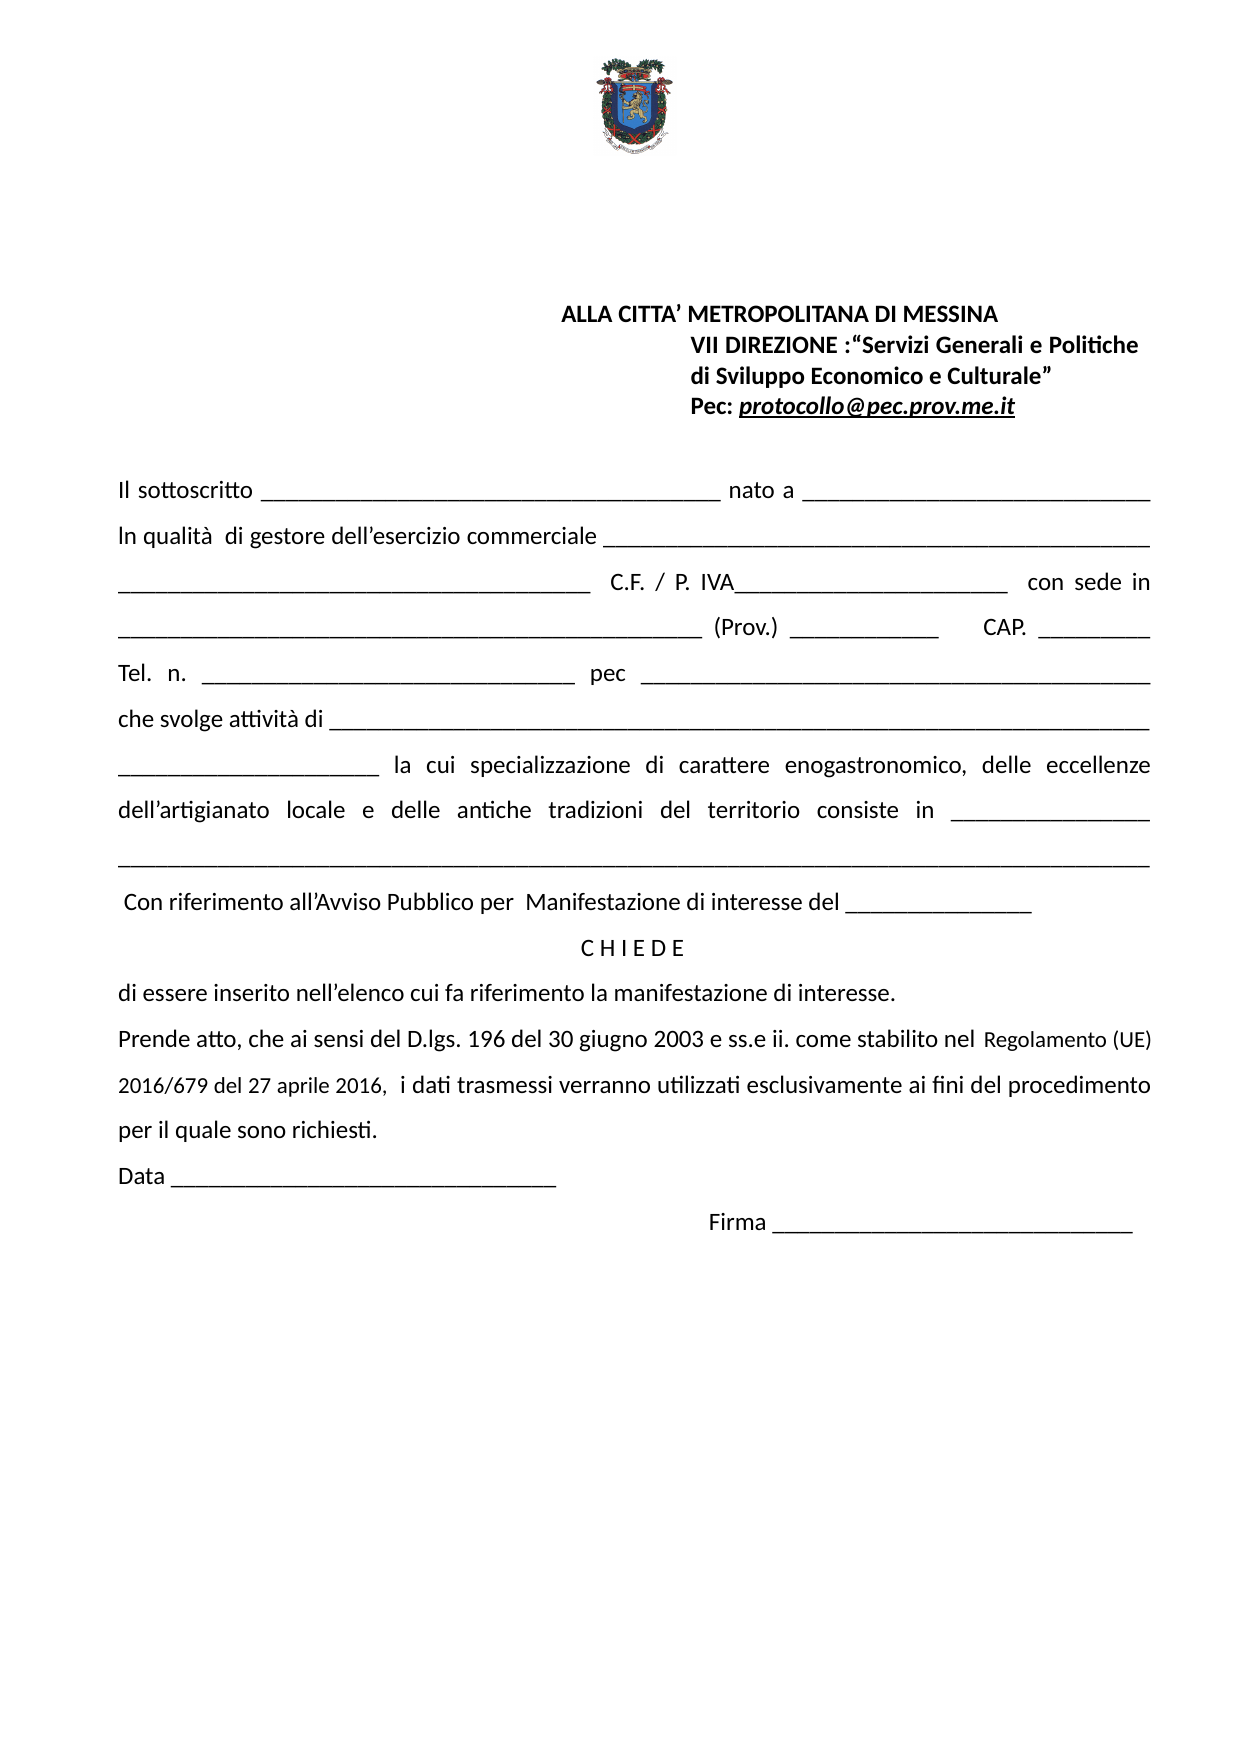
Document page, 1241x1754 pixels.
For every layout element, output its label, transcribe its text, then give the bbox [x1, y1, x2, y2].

text Firma _____________________________ [118, 1206, 1152, 1237]
text _____________________ la cui specializzazione di carattere enogastronomico, delle eccellenze dell’artigianato locale e delle antiche tradizioni del territorio consiste in ________________ ___________________________________________________________________________________ [118, 749, 1152, 871]
text Pec: protocollo@pec.prov.me.it [118, 390, 1152, 421]
text di essere inserito nell’elenco cui fa riferimento la manifestazione di interesse. [118, 977, 1152, 1008]
text VII DIREZIONE :“Servizi Generali e Politiche di Sviluppo Economico e Culturale” [118, 329, 1152, 390]
text Prende atto, che ai sensi del D.lgs. 196 del 30 giugno 2003 e ss.e ii. come stabilito nel Regolamento (UE) 2016/679 del 27 aprile 2016, i dati trasmessi verranno utilizzati esclusivamente ai fini del procedimento per il quale sono richiesti. [118, 1023, 1152, 1145]
text Data _______________________________ [118, 1160, 1152, 1191]
text ALLA CITTA’ METROPOLITANA DI MESSINA [118, 294, 1152, 329]
text Con riferimento all’Avviso Pubblico per Manifestazione di interesse del _______________ [118, 886, 1152, 916]
text C H I E D E [118, 932, 1152, 962]
text Il sottoscritto _____________________________________ nato a ____________________________ ln qualità di gestore dell’esercizio commerciale ____________________________________________ ______________________________________ C.F. / P. IVA______________________ con sede in _______________________________________________ (Prov.) ____________ CAP. _________ Tel. n. ______________________________ pec _________________________________________ che svolge attività di __________________________________________________________________ [118, 474, 1152, 733]
picture [593, 56, 677, 156]
